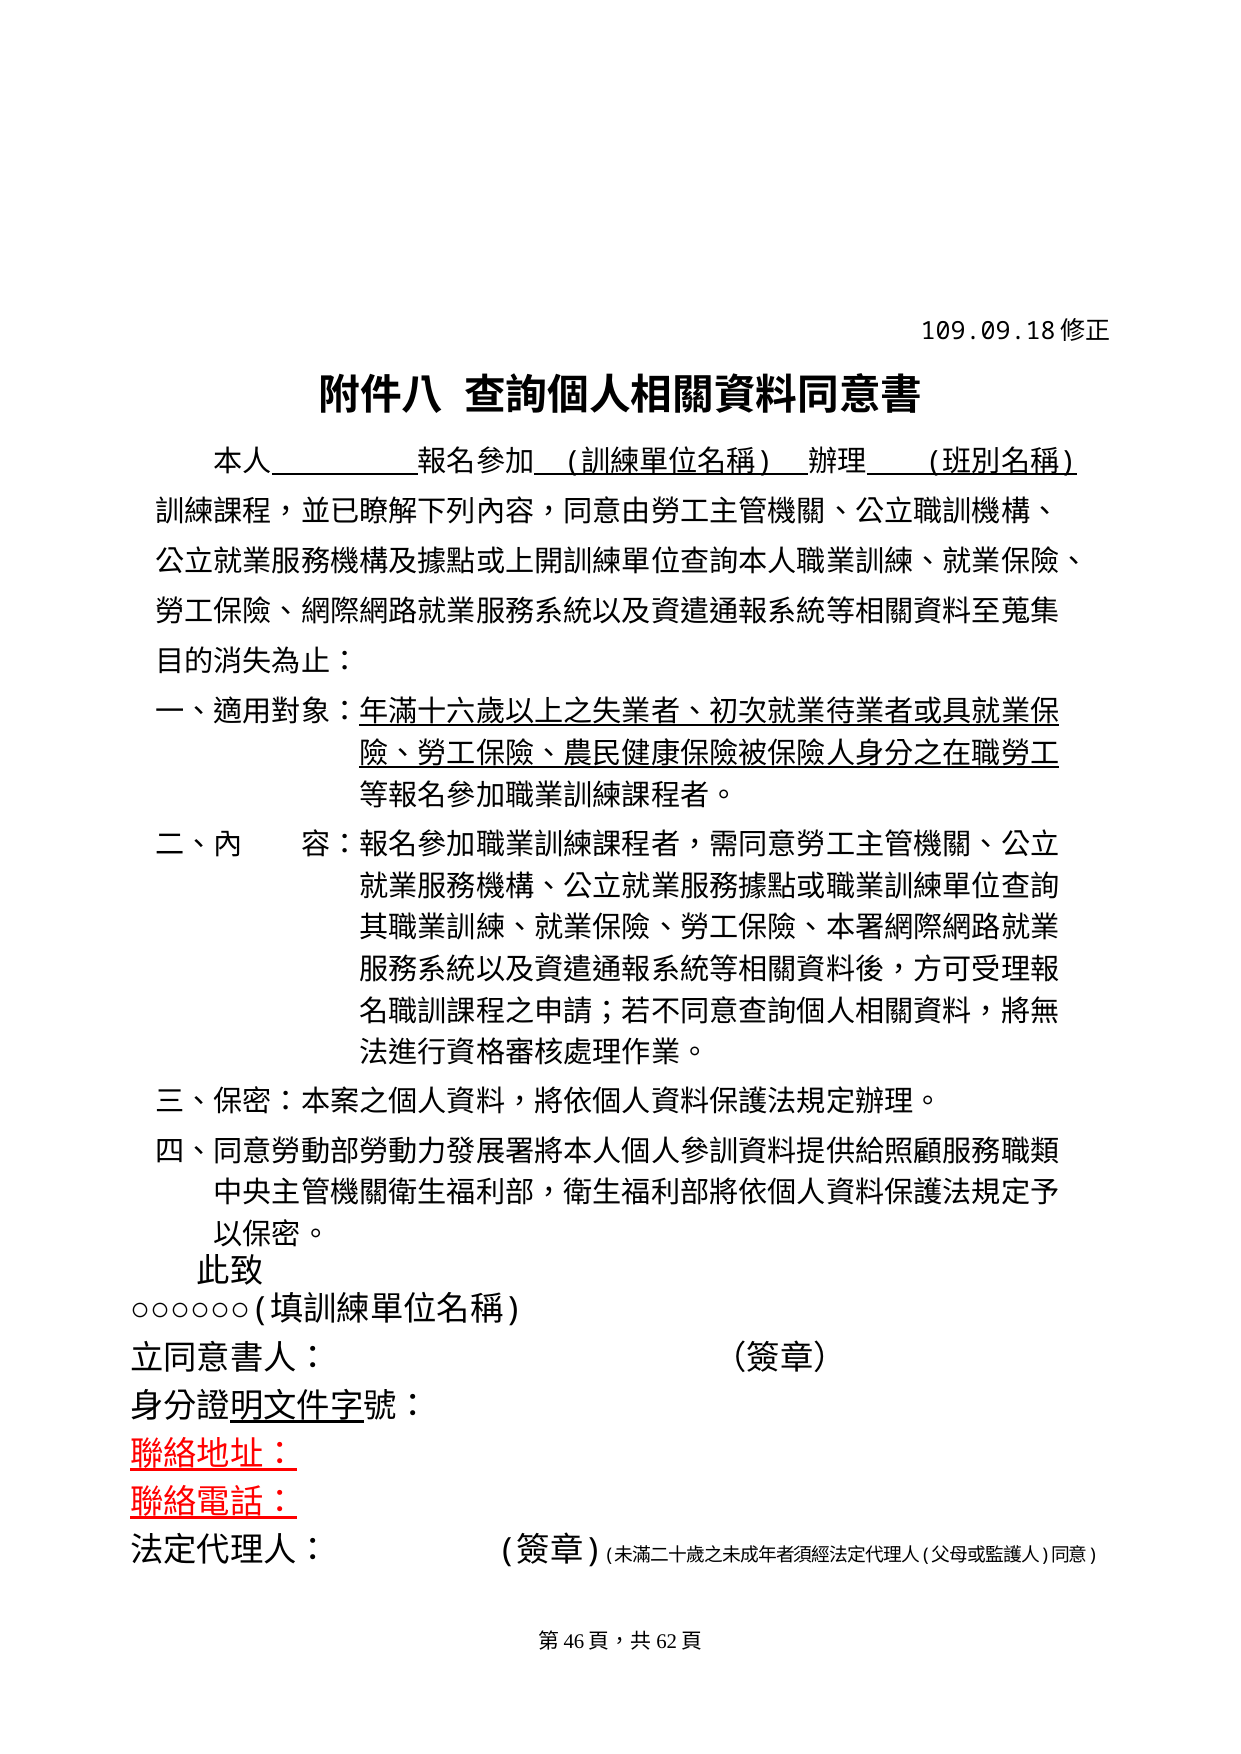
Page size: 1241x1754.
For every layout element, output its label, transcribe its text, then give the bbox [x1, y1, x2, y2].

text 109.09.18修正 [130, 287, 1110, 350]
text ○○○○○○(填訓練單位名稱) [130, 1290, 1110, 1328]
text 二、內 容：報名參加職業訓練課程者，需同意勞工主管機關、公立就業服務機構、公立就業服務據點或職業訓練單位查詢其職業訓練、就業保險、勞工保險、本署網際網路就業服務系統以及資遣通報系統等相關資料後，方可受理報名職訓課程之申請；若不同意查詢個人相關資料，將無法進行資格審核處理作業。 [155, 821, 1085, 1071]
text 聯絡地址： [181, 1442, 1110, 1471]
text 聯絡電話： [130, 1490, 139, 1516]
text 聯絡電話： [146, 1490, 184, 1516]
text 三、保密：本案之個人資料，將依個人資料保護法規定辦理。 [155, 1078, 1085, 1120]
text 聯絡電話： [181, 1490, 252, 1516]
text 聯絡地址： [130, 1442, 139, 1468]
text 本人 報名參加 (訓練單位名稱) 辦理 (班別名稱) 訓練課程，並已瞭解下列內容，同意由勞工主管機關、公立職訓機構、公立就業服務機構及據點或上開訓練單位查詢本人職業訓練、就業保險、勞工保險、網際網路就業服務系統以及資遣通報系統等相關資料至蒐集目的消失為止： [155, 431, 1085, 681]
text 身分證明文件字號： [130, 1394, 247, 1423]
text 聯絡電話： [141, 1490, 150, 1516]
text 聯絡地址： [146, 1442, 184, 1468]
text 立同意書人： （簽章） [130, 1346, 1110, 1376]
text 身分證明文件字號： [304, 1394, 316, 1420]
text 聯絡電話： [254, 1490, 1110, 1519]
text 此致 [130, 1253, 1110, 1290]
text 身分證明文件字號： [319, 1394, 1110, 1423]
subtitle 附件八 查詢個人相關資料同意書 [130, 350, 1110, 412]
text 聯絡地址： [141, 1442, 150, 1468]
text 身分證明文件字號： [255, 1394, 303, 1420]
text 法定代理人： (簽章)(未滿二十歲之未成年者須經法定代理人(父母或監護人)同意) [130, 1538, 1110, 1567]
text 一、適用對象：年滿十六歲以上之失業者、初次就業待業者或具就業保險、勞工保險、農民健康保險被保險人身分之在職勞工等報名參加職業訓練課程者。 [155, 688, 1085, 813]
text 四、同意勞動部勞動力發展署將本人個人參訓資料提供給照顧服務職類中央主管機關衛生福利部，衛生福利部將依個人資料保護法規定予以保密。 [155, 1128, 1085, 1253]
